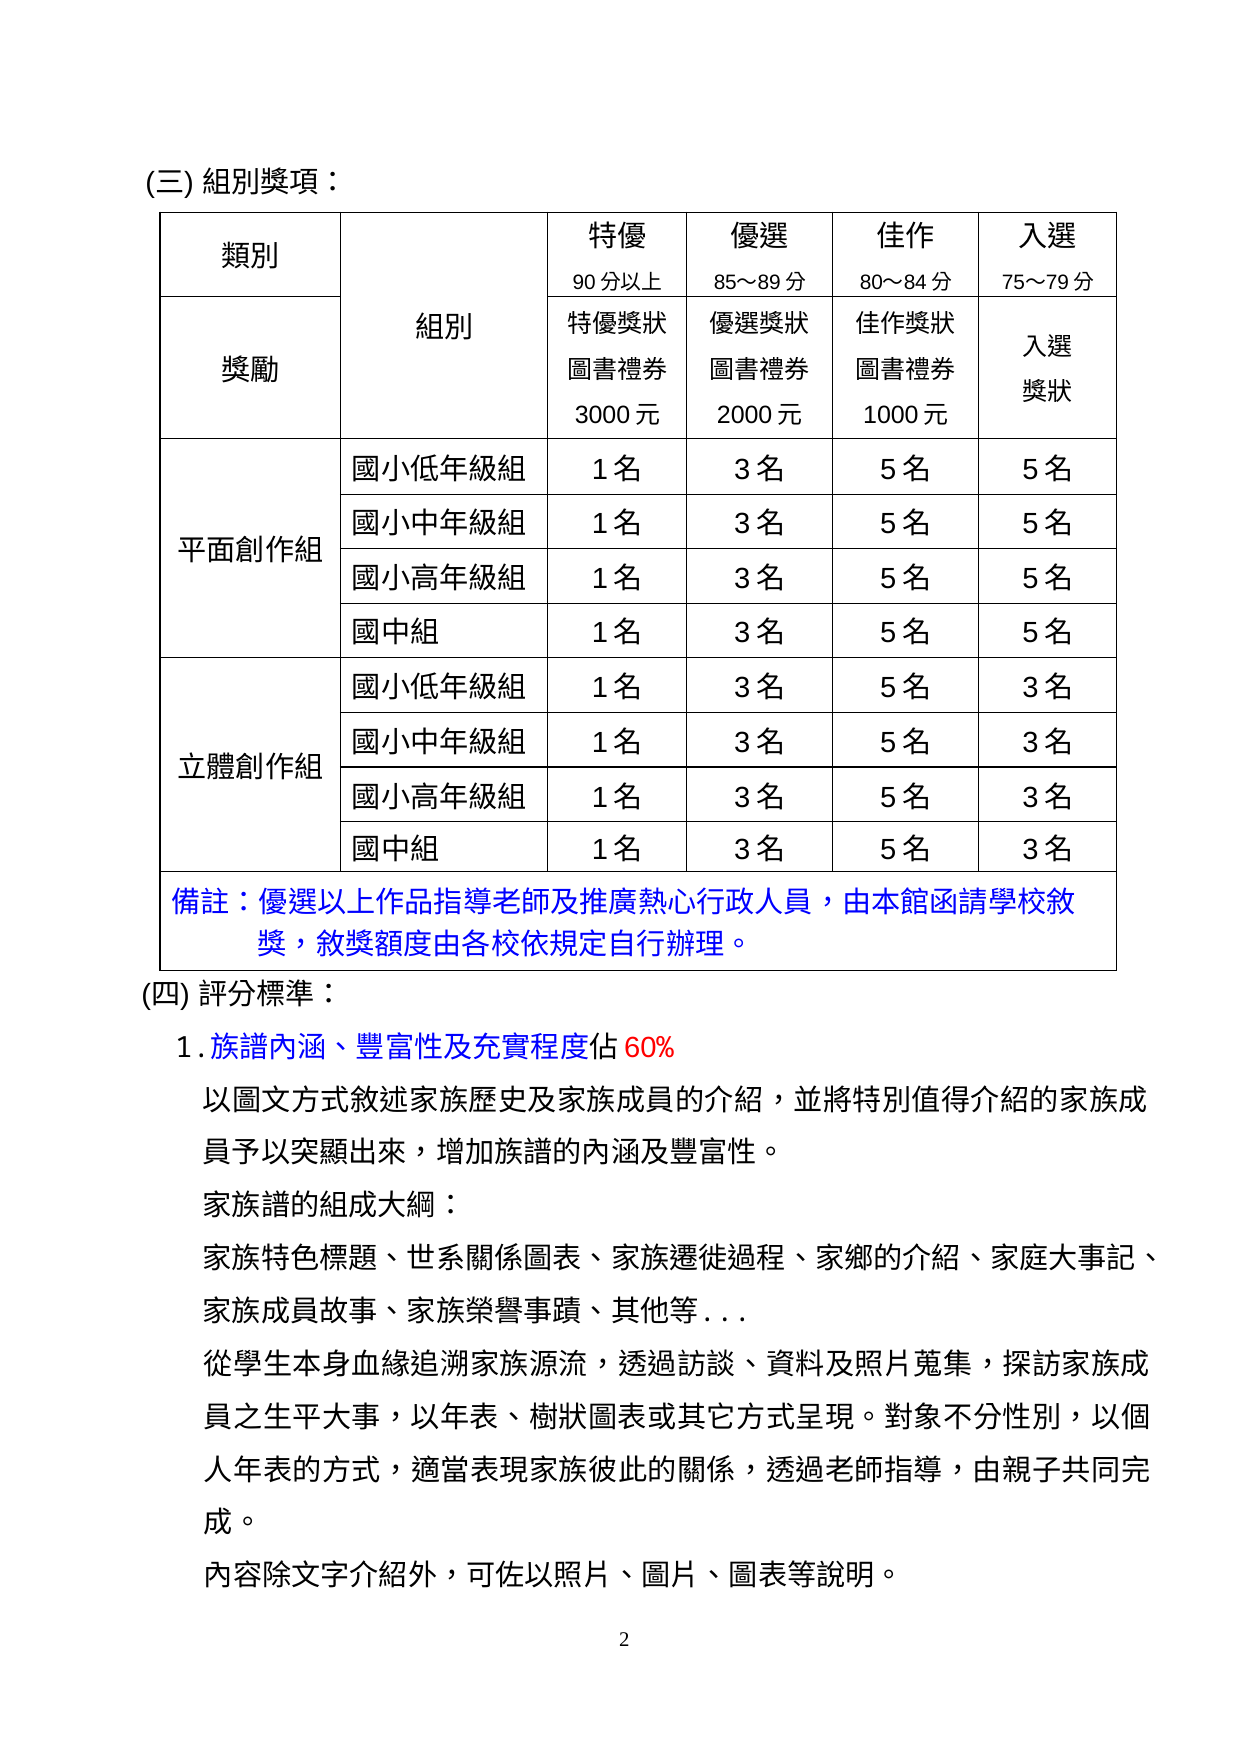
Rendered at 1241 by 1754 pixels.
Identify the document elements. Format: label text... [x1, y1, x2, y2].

text 家族特色標題、世系關係圖表、家族遷徙過程、家鄉的介紹、家庭大事記、 [202, 1235, 1152, 1277]
table_cell 國小中年級組 [341, 713, 547, 766]
text 從學生本身血緣追溯家族源流，透過訪談、資料及照片蒐集，探訪家族成員之生平大事，以年表、樹狀圖表或其它方式呈現。對象不分性別，以個人年表的方式，適當表現家族彼此的關係，透過老師指導，由親子共同完成。 [204, 1340, 1152, 1541]
table_cell 1名 [548, 713, 686, 766]
table_cell 5名 [979, 439, 1116, 494]
text (三) 組別獎項： [145, 159, 1152, 201]
table_cell 3名 [687, 658, 832, 712]
table_cell 3名 [979, 768, 1116, 821]
table_cell 獎勵 [161, 297, 340, 438]
table_cell 1名 [548, 822, 686, 871]
text (四) 評分標準： [141, 971, 1152, 1013]
table_cell 5名 [833, 768, 978, 821]
table_cell 3名 [687, 495, 832, 548]
table_cell 1名 [548, 658, 686, 712]
table_cell 3名 [687, 822, 832, 871]
table_header 優選 85～89分 [687, 213, 832, 296]
text 家族成員故事、家族榮譽事蹟、其他等... [202, 1287, 1152, 1330]
table_cell 5名 [979, 549, 1116, 602]
table_cell 5名 [833, 822, 978, 871]
table_cell 5名 [833, 713, 978, 766]
table_cell 3名 [687, 604, 832, 657]
table_cell 國中組 [341, 604, 547, 657]
table_cell 優選獎狀 圖書禮券2000元 [687, 297, 832, 438]
table_cell 5名 [833, 549, 978, 602]
table_cell 國小高年級組 [341, 768, 547, 821]
table_cell 國小低年級組 [341, 658, 547, 712]
table_cell 5名 [833, 604, 978, 657]
table_cell 國小低年級組 [341, 439, 547, 494]
table_cell 國小中年級組 [341, 495, 547, 548]
table_cell 立體創作組 [161, 658, 340, 871]
text 1.族譜內涵、豐富性及充實程度佔60% [89, 1023, 1152, 1066]
table_cell 國中組 [341, 822, 547, 871]
table_cell 入選 獎狀 [979, 297, 1116, 438]
table_header 入選 75～79分 [979, 213, 1116, 296]
text 內容除文字介紹外，可佐以照片、圖片、圖表等說明。 [204, 1552, 1152, 1594]
text 家族譜的組成大綱： [202, 1182, 1152, 1224]
table_cell 備註：優選以上作品指導老師及推廣熱心行政人員，由本館函請學校敘獎，敘獎額度由各校依規定自行辦理。 [161, 872, 1116, 969]
table_cell 1名 [548, 495, 686, 548]
table_cell 1名 [548, 439, 686, 494]
table_header 組別 [341, 213, 547, 438]
table_cell 3名 [979, 822, 1116, 871]
table_header 類別 [161, 213, 340, 296]
table_cell 1名 [548, 768, 686, 821]
table_cell 國小高年級組 [341, 549, 547, 602]
table_cell 5名 [979, 604, 1116, 657]
table_header 特優 90分以上 [548, 213, 686, 296]
table_cell 5名 [979, 495, 1116, 548]
table_cell 3名 [979, 713, 1116, 766]
table_cell 3名 [687, 439, 832, 494]
text 以圖文方式敘述家族歷史及家族成員的介紹，並將特別值得介紹的家族成員予以突顯出來，增加族譜的內涵及豐富性。 [202, 1076, 1152, 1171]
table_header 佳作 80～84分 [833, 213, 978, 296]
table_cell 平面創作組 [161, 439, 340, 657]
table_cell 3名 [979, 658, 1116, 712]
table_cell 1名 [548, 604, 686, 657]
table_cell 5名 [833, 439, 978, 494]
table_cell 5名 [833, 658, 978, 712]
table_cell 佳作獎狀 圖書禮券1000元 [833, 297, 978, 438]
table_cell 5名 [833, 495, 978, 548]
table_cell 3名 [687, 768, 832, 821]
table_cell 3名 [687, 549, 832, 602]
table_cell 3名 [687, 713, 832, 766]
table_cell 特優獎狀圖書禮券3000元 [548, 297, 686, 438]
table_cell 1名 [548, 549, 686, 602]
